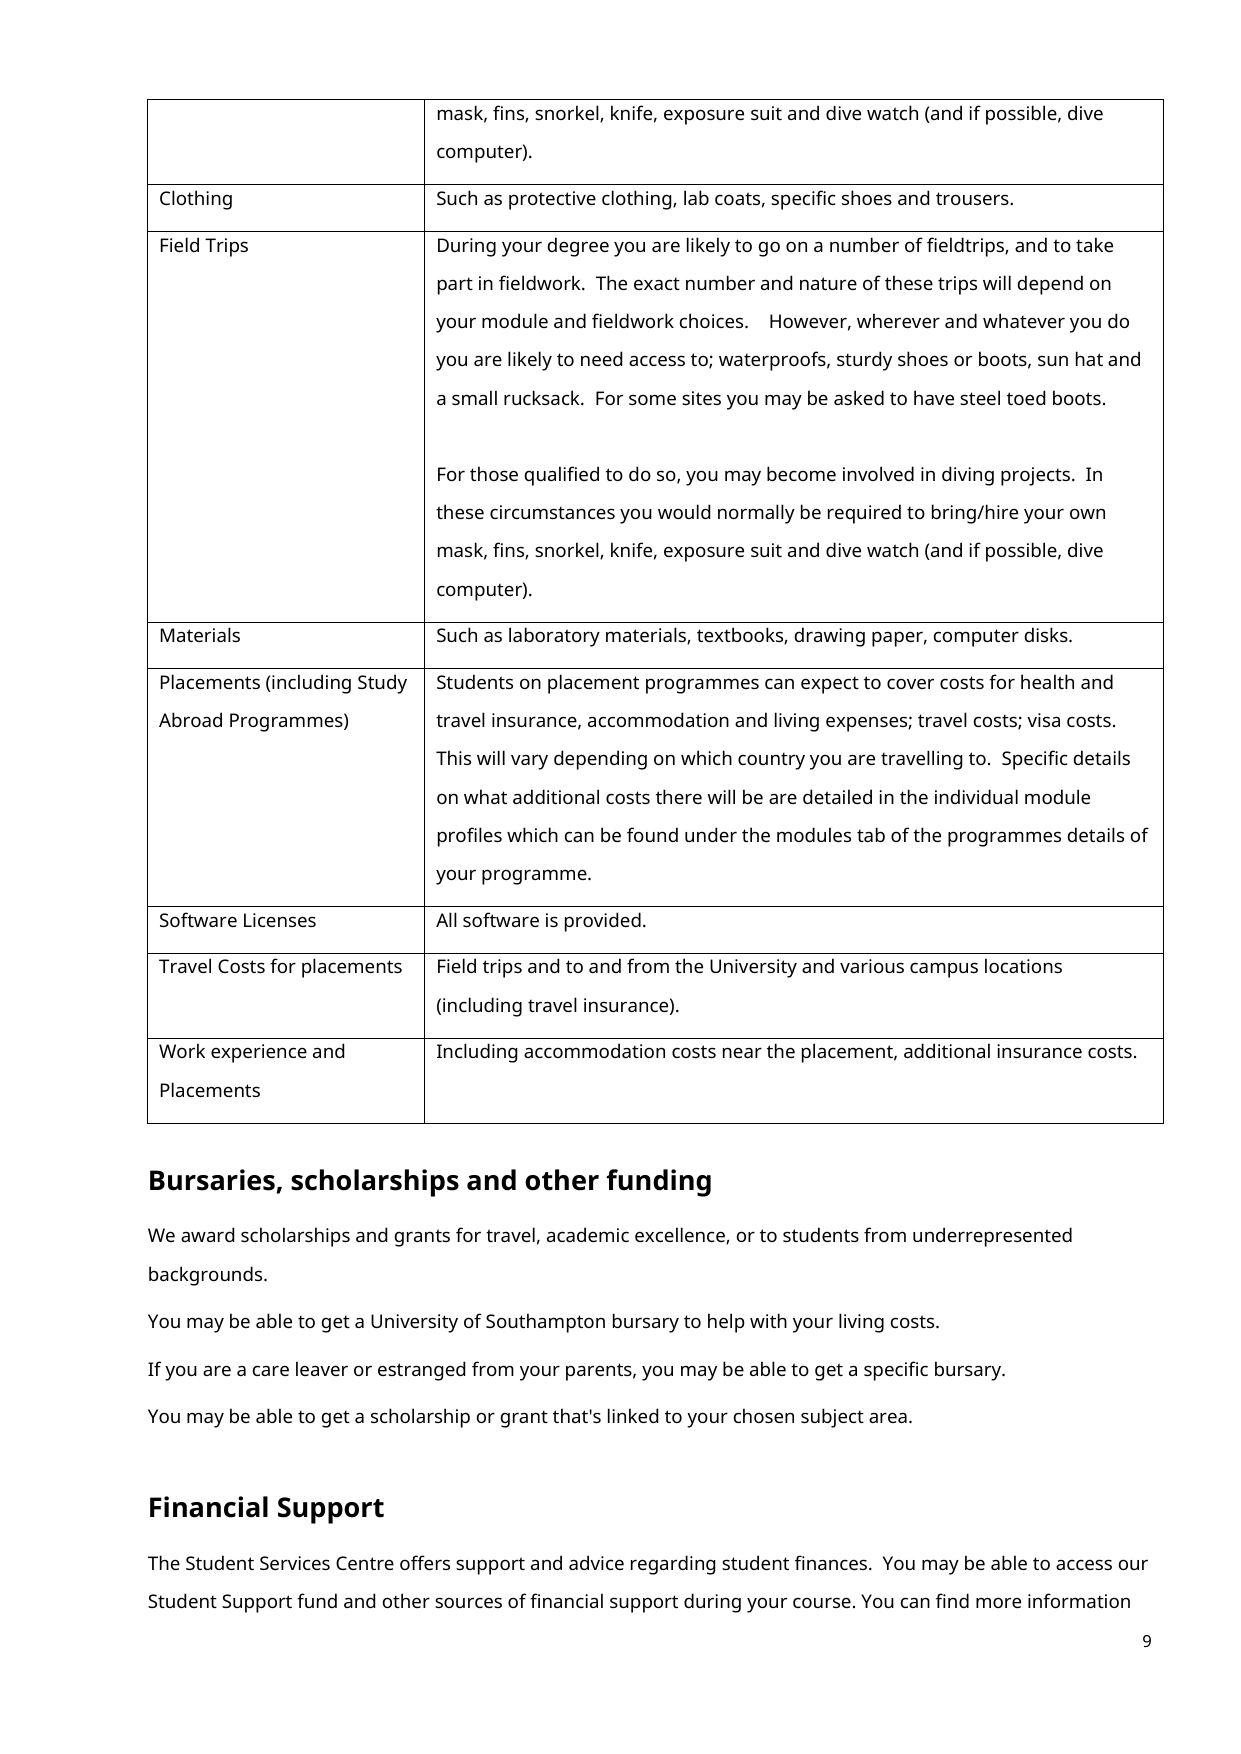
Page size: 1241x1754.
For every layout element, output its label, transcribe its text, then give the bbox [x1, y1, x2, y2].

text You may be able to get a scholarship or grant that's linked to your chosen subject area. [148, 1404, 1152, 1429]
table_cell Materials [148, 623, 424, 668]
table_cell Clothing [148, 185, 424, 231]
text We award scholarships and grants for travel, academic excellence, or to students from underrepresented backgrounds. [148, 1223, 1152, 1286]
table_cell Work experience and Placements [148, 1039, 424, 1122]
table_cell [148, 100, 424, 184]
table_cell Students on placement programmes can expect to cover costs for health and travel insurance, accommodation and living expenses; travel costs; visa costs. This will vary depending on which country you are travelling to. Specific details on what additional costs there will be are detailed in the individual module profiles which can be found under the modules tab of the programmes details of your programme. [425, 669, 1163, 906]
subtitle Bursaries, scholarships and other funding [148, 1161, 1152, 1198]
table_cell Placements (including Study Abroad Programmes) [148, 669, 424, 906]
table_cell Software Licenses [148, 907, 424, 953]
table_cell Such as protective clothing, lab coats, specific shoes and trousers. [425, 185, 1163, 231]
table_cell Such as laboratory materials, textbooks, drawing paper, computer disks. [425, 623, 1163, 668]
subtitle Financial Support [148, 1489, 1152, 1526]
table_cell During your degree you are likely to go on a number of fieldtrips, and to take part in fieldwork. The exact number and nature of these trips will depend on your module and fieldwork choices. However, wherever and whatever you do you are likely to need access to; waterproofs, sturdy shoes or boots, sun hat and a small rucksack. For some sites you may be asked to have steel toed boots. For those qualified to do so, you may become involved in diving projects. In these circumstances you would normally be required to bring/hire your own mask, fins, snorkel, knife, exposure suit and dive watch (and if possible, dive computer). [425, 232, 1163, 622]
table_cell Travel Costs for placements [148, 954, 424, 1038]
text The Student Services Centre offers support and advice regarding student finances. You may be able to access our Student Support fund and other sources of financial support during your course. You can find more information [148, 1550, 1152, 1614]
text If you are a care leaver or estranged from your parents, you may be able to get a specific bursary. [148, 1356, 1152, 1382]
table_cell Including accommodation costs near the placement, additional insurance costs. [425, 1039, 1163, 1122]
text You may be able to get a University of Southampton bursary to help with your living costs. [148, 1308, 1152, 1334]
table_cell mask, fins, snorkel, knife, exposure suit and dive watch (and if possible, dive computer). [425, 100, 1163, 184]
table_cell All software is provided. [425, 907, 1163, 953]
table_cell Field trips and to and from the University and various campus locations (including travel insurance). [425, 954, 1163, 1038]
table_cell Field Trips [148, 232, 424, 622]
